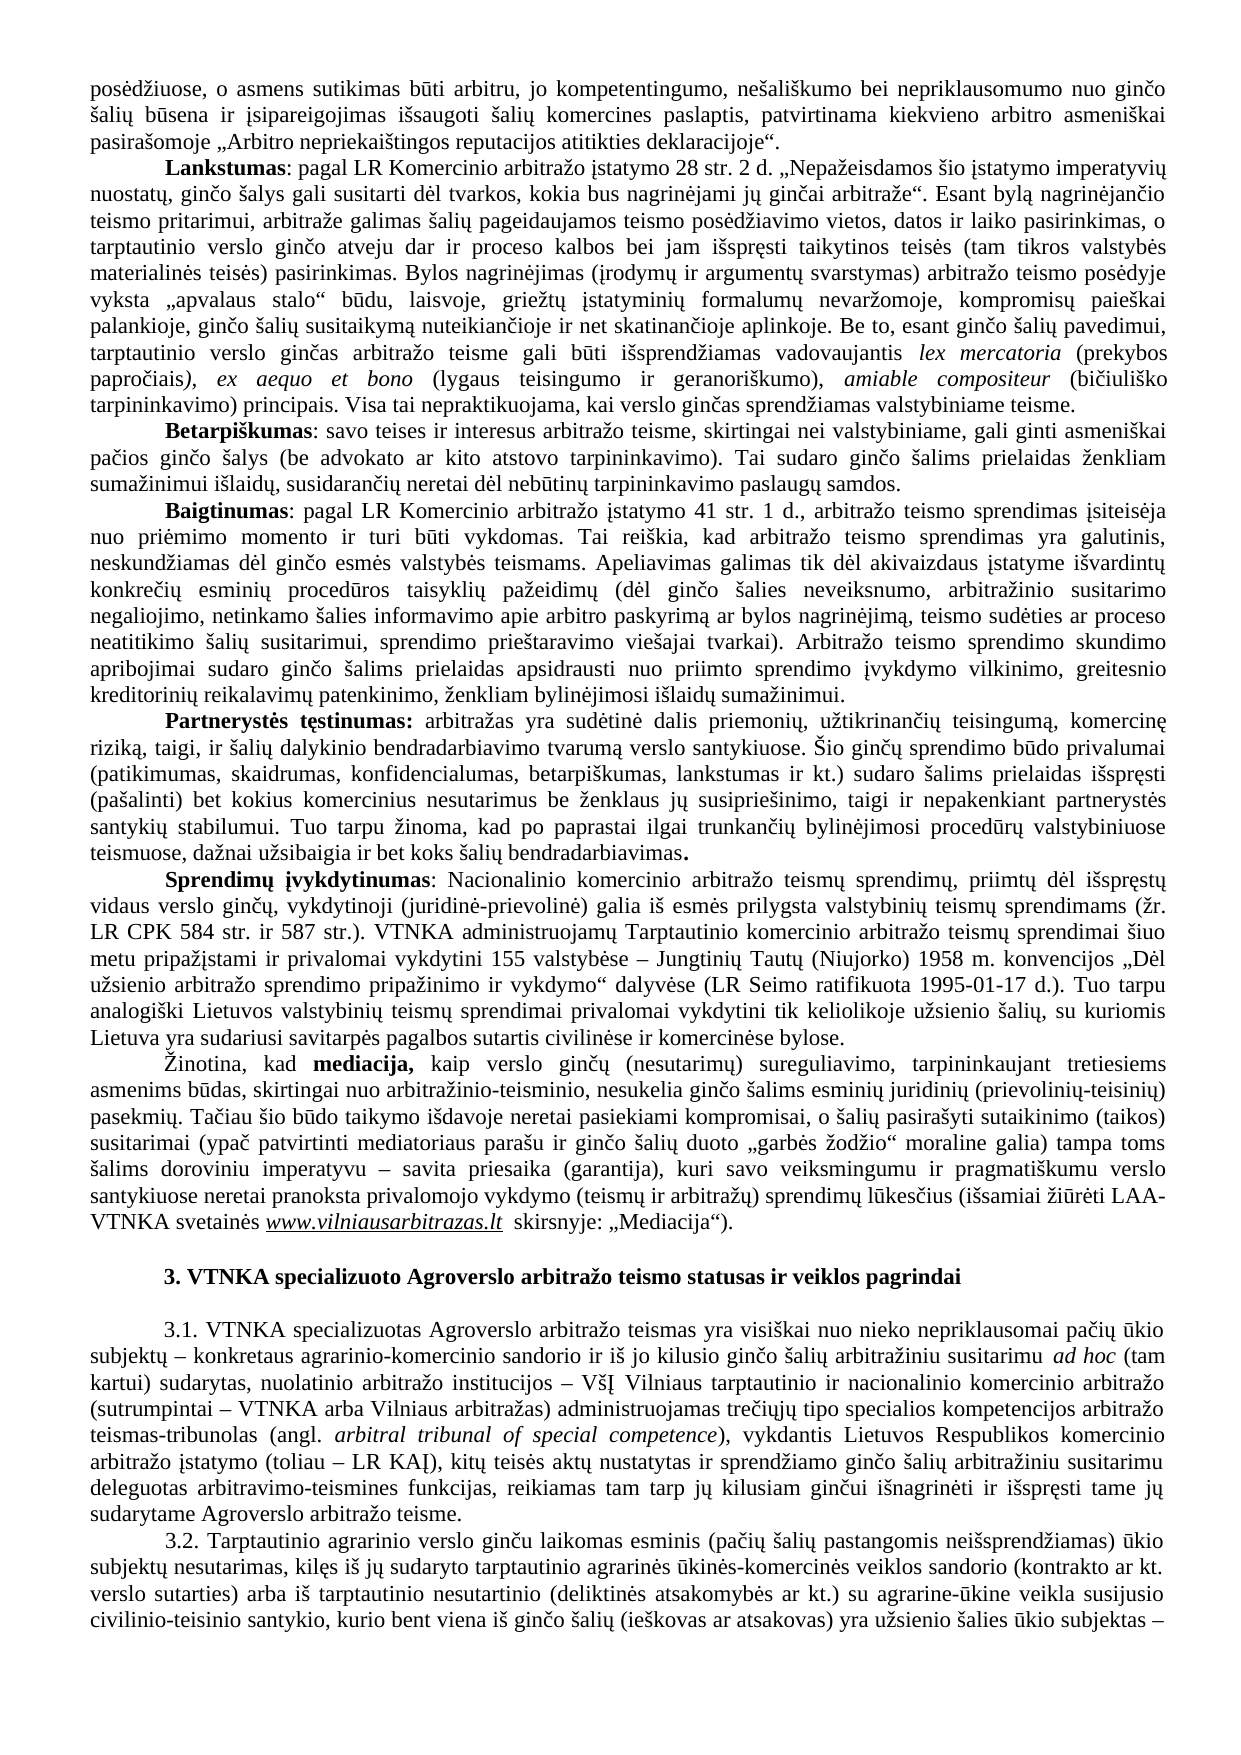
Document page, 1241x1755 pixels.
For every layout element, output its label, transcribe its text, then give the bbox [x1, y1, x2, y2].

text Žinotina, kad mediacija, kaip verslo ginčų (nesutarimų) sureguliavimo, tarpininkaujant tretiesiems asmenims būdas, skirtingai nuo arbitražinio-teisminio, nesukelia ginčo šalims esminių juridinių (prievolinių-teisinių) pasekmių. Tačiau šio būdo taikymo išdavoje neretai pasiekiami kompromisai, o šalių pasirašyti sutaikinimo (taikos) susitarimai (ypač patvirtinti mediatoriaus parašu ir ginčo šalių duoto „garbės žodžio“ moraline galia) tampa toms šalims doroviniu imperatyvu – savita priesaika (garantija), kuri savo veiksmingumu ir pragmatiškumu verslo santykiuose neretai pranoksta privalomojo vykdymo (teismų ir arbitražų) sprendimų lūkesčius (išsamiai žiūrėti LAA-VTNKA svetainės www.vilniausarbitrazas.lt skirsnyje: „Mediacija“). [90, 1050, 1168, 1234]
text Partnerystės tęstinumas: arbitražas yra sudėtinė dalis priemonių, užtikrinančių teisingumą, komercinę riziką, taigi, ir šalių dalykinio bendradarbiavimo tvarumą verslo santykiuose. Šio ginčų sprendimo būdo privalumai (patikimumas, skaidrumas, konfidencialumas, betarpiškumas, lankstumas ir kt.) sudaro šalims prielaidas išspręsti (pašalinti) bet kokius komercinius nesutarimus be ženklaus jų susipriešinimo, taigi ir nepakenkiant partnerystės santykių stabilumui. Tuo tarpu žinoma, kad po paprastai ilgai trunkančių bylinėjimosi procedūrų valstybiniuose teismuose, dažnai užsibaigia ir bet koks šalių bendradarbiavimas. [90, 707, 1168, 866]
text 3.2. Tarptautinio agrarinio verslo ginču laikomas esminis (pačių šalių pastangomis neišsprendžiamas) ūkio subjektų nesutarimas, kilęs iš jų sudaryto tarptautinio agrarinės ūkinės-komercinės veiklos sandorio (kontrakto ar kt. verslo sutarties) arba iš tarptautinio nesutartinio (deliktinės atsakomybės ar kt.) su agrarine-ūkine veikla susijusio civilinio-teisinio santykio, kurio bent viena iš ginčo šalių (ieškovas ar atsakovas) yra užsienio šalies ūkio subjektas – [90, 1527, 1165, 1632]
text posėdžiuose, o asmens sutikimas būti arbitru, jo kompetentingumo, nešališkumo bei nepriklausomumo nuo ginčo šalių būsena ir įsipareigojimas išsaugoti šalių komercines paslaptis, patvirtinama kiekvieno arbitro asmeniškai pasirašomoje „Arbitro nepriekaištingos reputacijos atitikties deklaracijoje“. [90, 75, 1168, 154]
text Sprendimų įvykdytinumas: Nacionalinio komercinio arbitražo teismų sprendimų, priimtų dėl išspręstų vidaus verslo ginčų, vykdytinoji (juridinė-prievolinė) galia iš esmės prilygsta valstybinių teismų sprendimams (žr. LR CPK 584 str. ir 587 str.). VTNKA administruojamų Tarptautinio komercinio arbitražo teismų sprendimai šiuo metu pripažįstami ir privalomai vykdytini 155 valstybėse – Jungtinių Tautų (Niujorko) 1958 m. konvencijos „Dėl užsienio arbitražo sprendimo pripažinimo ir vykdymo“ dalyvėse (LR Seimo ratifikuota 1995-01-17 d.). Tuo tarpu analogiški Lietuvos valstybinių teismų sprendimai privalomai vykdytini tik keliolikoje užsienio šalių, su kuriomis Lietuva yra sudariusi savitarpės pagalbos sutartis civilinėse ir komercinėse bylose. [90, 866, 1168, 1050]
text 3. VTNKA specializuoto Agroverslo arbitražo teismo statusas ir veiklos pagrindai [90, 1263, 1168, 1290]
text Lankstumas: pagal LR Komercinio arbitražo įstatymo 28 str. 2 d. „Nepažeisdamos šio įstatymo imperatyvių nuostatų, ginčo šalys gali susitarti dėl tvarkos, kokia bus nagrinėjami jų ginčai arbitraže“. Esant bylą nagrinėjančio teismo pritarimui, arbitraže galimas šalių pageidaujamos teismo posėdžiavimo vietos, datos ir laiko pasirinkimas, o tarptautinio verslo ginčo atveju dar ir proceso kalbos bei jam išspręsti taikytinos teisės (tam tikros valstybės materialinės teisės) pasirinkimas. Bylos nagrinėjimas (įrodymų ir argumentų svarstymas) arbitražo teismo posėdyje vyksta „apvalaus stalo“ būdu, laisvoje, griežtų įstatyminių formalumų nevaržomoje, kompromisų paieškai palankioje, ginčo šalių susitaikymą nuteikiančioje ir net skatinančioje aplinkoje. Be to, esant ginčo šalių pavedimui, tarptautinio verslo ginčas arbitražo teisme gali būti išsprendžiamas vadovaujantis lex mercatoria (prekybos papročiais), ex aequo et bono (lygaus teisingumo ir geranoriškumo), amiable compositeur (bičiuliško tarpininkavimo) principais. Visa tai nepraktikuojama, kai verslo ginčas sprendžiamas valstybiniame teisme. [90, 154, 1168, 418]
text Baigtinumas: pagal LR Komercinio arbitražo įstatymo 41 str. 1 d., arbitražo teismo sprendimas įsiteisėja nuo priėmimo momento ir turi būti vykdomas. Tai reiškia, kad arbitražo teismo sprendimas yra galutinis, neskundžiamas dėl ginčo esmės valstybės teismams. Apeliavimas galimas tik dėl akivaizdaus įstatyme išvardintų konkrečių esminių procedūros taisyklių pažeidimų (dėl ginčo šalies neveiksnumo, arbitražinio susitarimo negaliojimo, netinkamo šalies informavimo apie arbitro paskyrimą ar bylos nagrinėjimą, teismo sudėties ar proceso neatitikimo šalių susitarimui, sprendimo prieštaravimo viešajai tvarkai). Arbitražo teismo sprendimo skundimo apribojimai sudaro ginčo šalims prielaidas apsidrausti nuo priimto sprendimo įvykdymo vilkinimo, greitesnio kreditorinių reikalavimų patenkinimo, ženkliam bylinėjimosi išlaidų sumažinimui. [90, 497, 1168, 707]
text Betarpiškumas: savo teises ir interesus arbitražo teisme, skirtingai nei valstybiniame, gali ginti asmeniškai pačios ginčo šalys (be advokato ar kito atstovo tarpininkavimo). Tai sudaro ginčo šalims prielaidas ženkliam sumažinimui išlaidų, susidarančių neretai dėl nebūtinų tarpininkavimo paslaugų samdos. [90, 418, 1168, 497]
text 3.1. VTNKA specializuotas Agroverslo arbitražo teismas yra visiškai nuo nieko nepriklausomai pačių ūkio subjektų – konkretaus agrarinio-komercinio sandorio ir iš jo kilusio ginčo šalių arbitražiniu susitarimu ad hoc (tam kartui) sudarytas, nuolatinio arbitražo institucijos – VšĮ Vilniaus tarptautinio ir nacionalinio komercinio arbitražo (sutrumpintai – VTNKA arba Vilniaus arbitražas) administruojamas trečiųjų tipo specialios kompetencijos arbitražo teismas-tribunolas (angl. arbitral tribunal of special competence), vykdantis Lietuvos Respublikos komercinio arbitražo įstatymo (toliau – LR KAĮ), kitų teisės aktų nustatytas ir sprendžiamo ginčo šalių arbitražiniu susitarimu deleguotas arbitravimo-teismines funkcijas, reikiamas tam tarp jų kilusiam ginčui išnagrinėti ir išspręsti tame jų sudarytame Agroverslo arbitražo teisme. [90, 1316, 1165, 1527]
